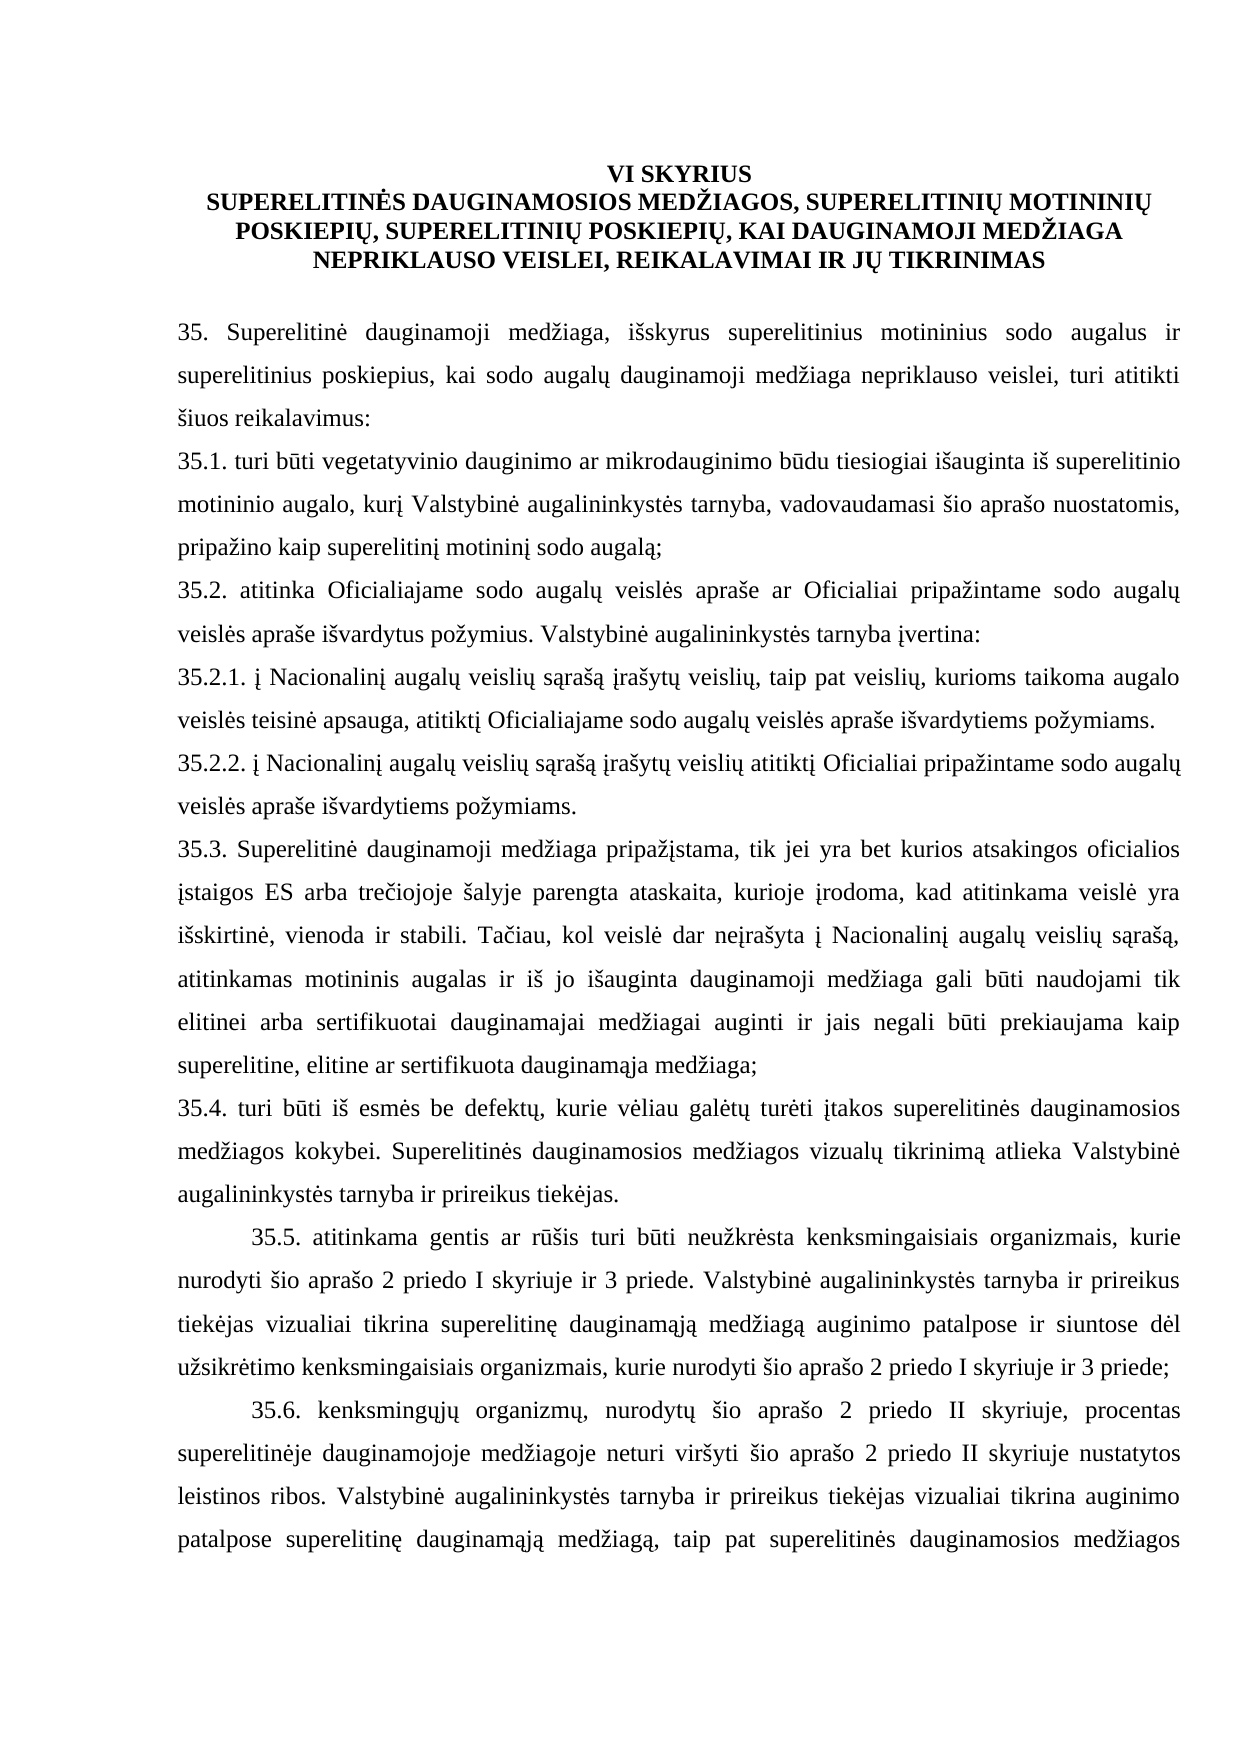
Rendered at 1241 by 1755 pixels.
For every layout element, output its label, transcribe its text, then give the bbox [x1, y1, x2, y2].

text 35.2. atitinka Oficialiajame sodo augalų veislės apraše ar Oficialiai pripažintame sodo augalų veislės apraše išvardytus požymius. Valstybinė augalininkystės tarnyba įvertina: [177, 576, 1181, 647]
text 35.2.2. į Nacionalinį augalų veislių sąrašą įrašytų veislių atitiktį Oficialiai pripažintame sodo augalų veislės apraše išvardytiems požymiams. [177, 748, 1181, 820]
text 35.1. turi būti vegetatyvinio dauginimo ar mikrodauginimo būdu tiesiogiai išauginta iš superelitinio motininio augalo, kurį Valstybinė augalininkystės tarnyba, vadovaudamasi šio aprašo nuostatomis, pripažino kaip superelitinį motininį sodo augalą; [177, 446, 1181, 561]
text 35.3. Superelitinė dauginamoji medžiaga pripažįstama, tik jei yra bet kurios atsakingos oficialios įstaigos ES arba trečiojoje šalyje parengta ataskaita, kurioje įrodoma, kad atitinkama veislė yra išskirtinė, vienoda ir stabili. Tačiau, kol veislė dar neįrašyta į Nacionalinį augalų veislių sąrašą, atitinkamas motininis augalas ir iš jo išauginta dauginamoji medžiaga gali būti naudojami tik elitinei arba sertifikuotai dauginamajai medžiagai auginti ir jais negali būti prekiaujama kaip superelitine, elitine ar sertifikuota dauginamąja medžiaga; [177, 834, 1181, 1079]
text 35.6. kenksmingųjų organizmų, nurodytų šio aprašo 2 priedo II skyriuje, procentas superelitinėje dauginamojoje medžiagoje neturi viršyti šio aprašo 2 priedo II skyriuje nustatytos leistinos ribos. Valstybinė augalininkystės tarnyba ir prireikus tiekėjas vizualiai tikrina auginimo patalpose superelitinę dauginamąją medžiagą, taip pat superelitinės dauginamosios medžiagos [177, 1395, 1181, 1553]
text 35.2.1. į Nacionalinį augalų veislių sąrašą įrašytų veislių, taip pat veislių, kurioms taikoma augalo veislės teisinė apsauga, atitiktį Oficialiajame sodo augalų veislės apraše išvardytiems požymiams. [177, 662, 1181, 734]
text 35.5. atitinkama gentis ar rūšis turi būti neužkrėsta kenksmingaisiais organizmais, kurie nurodyti šio aprašo 2 priedo I skyriuje ir 3 priede. Valstybinė augalininkystės tarnyba ir prireikus tiekėjas vizualiai tikrina superelitinę dauginamąją medžiagą auginimo patalpose ir siuntose dėl užsikrėtimo kenksmingaisiais organizmais, kurie nurodyti šio aprašo 2 priedo I skyriuje ir 3 priede; [177, 1222, 1181, 1381]
text VI SKYRIUS [177, 159, 1181, 187]
text 35. Superelitinė dauginamoji medžiaga, išskyrus superelitinius motininius sodo augalus ir superelitinius poskiepius, kai sodo augalų dauginamoji medžiaga nepriklauso veislei, turi atitikti šiuos reikalavimus: [177, 317, 1181, 432]
text 35.4. turi būti iš esmės be defektų, kurie vėliau galėtų turėti įtakos superelitinės dauginamosios medžiagos kokybei. Superelitinės dauginamosios medžiagos vizualų tikrinimą atlieka Valstybinė augalininkystės tarnyba ir prireikus tiekėjas. [177, 1093, 1181, 1208]
text SUPERELITINĖS DAUGINAMOSIOS MEDŽIAGOS, SUPERELITINIŲ MOTININIŲ POSKIEPIŲ, SUPERELITINIŲ POSKIEPIŲ, KAI DAUGINAMOJI MEDŽIAGA NEPRIKLAUSO VEISLEI, REIKALAVIMAI IR JŲ TIKRINIMAS [177, 187, 1181, 274]
